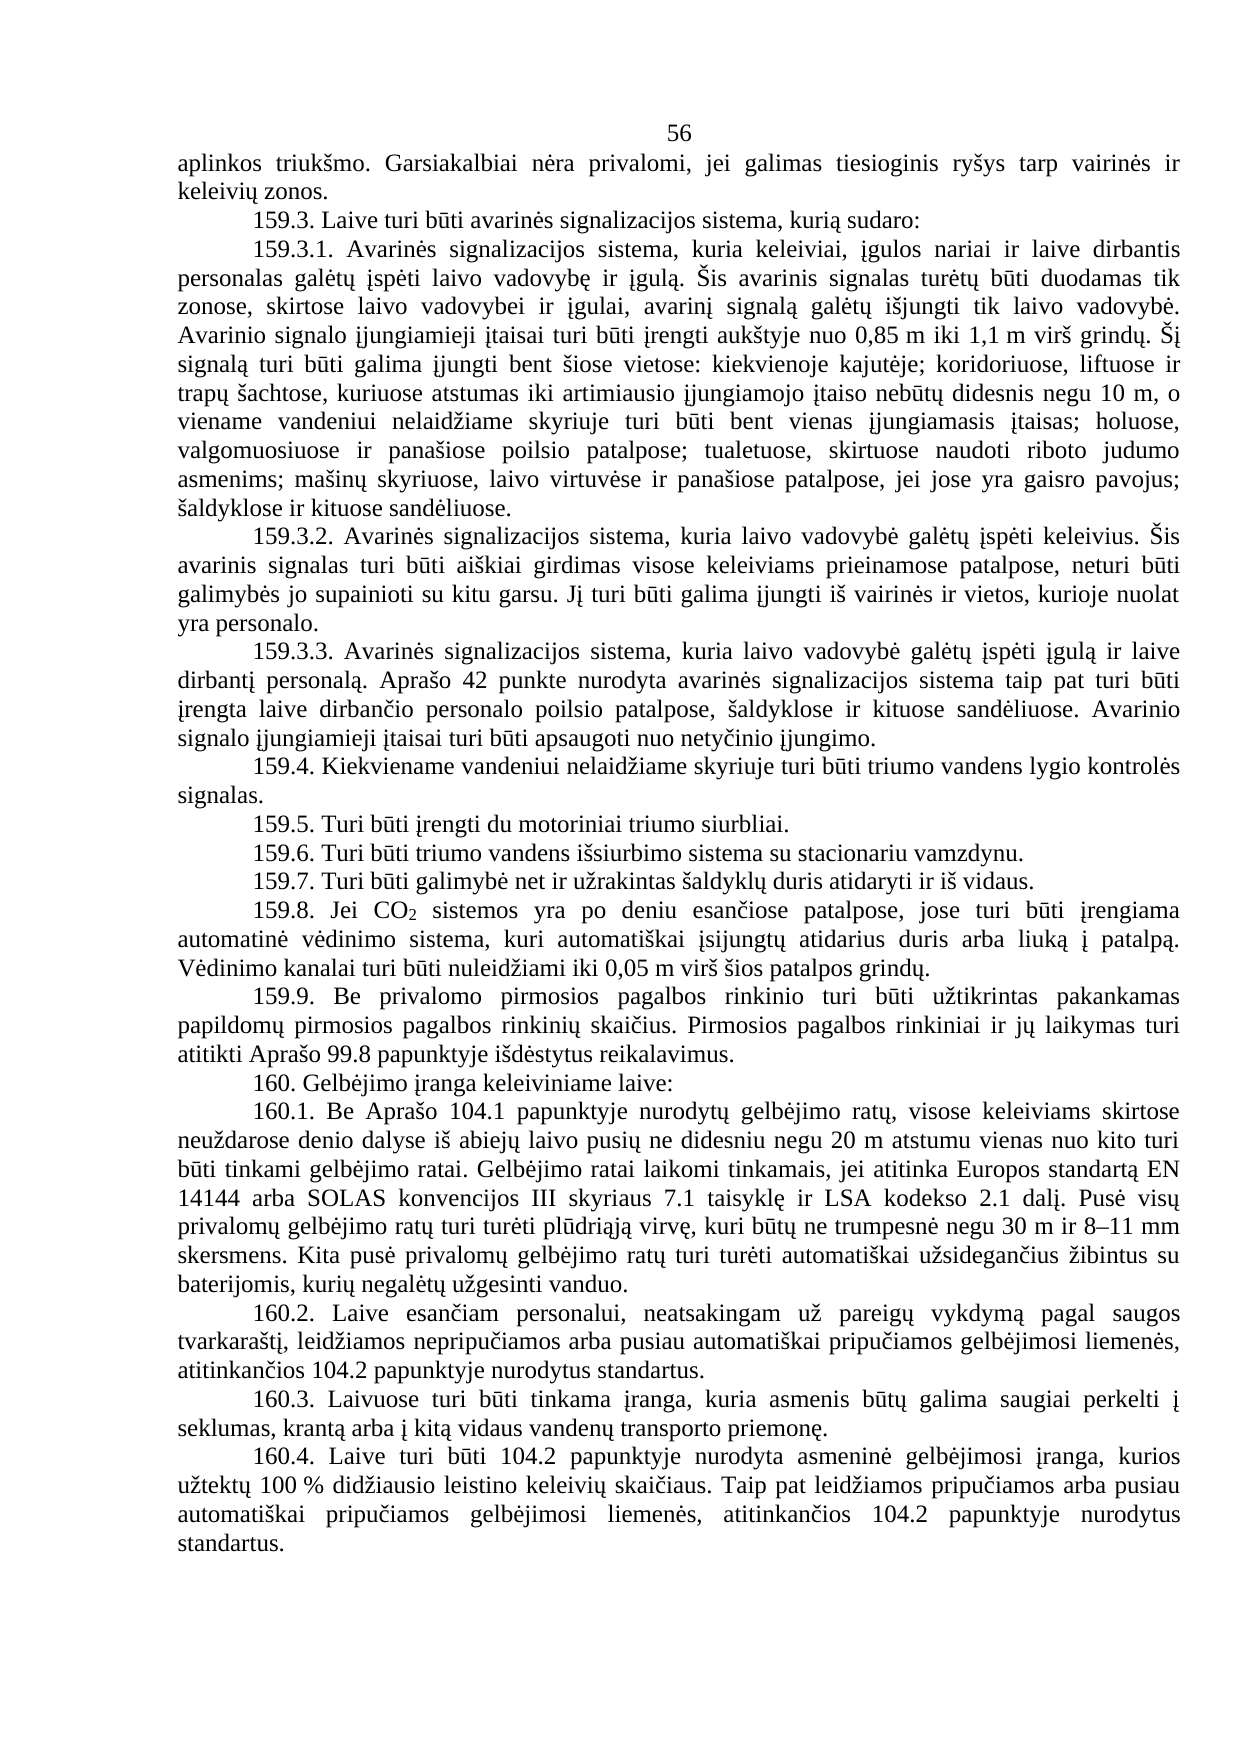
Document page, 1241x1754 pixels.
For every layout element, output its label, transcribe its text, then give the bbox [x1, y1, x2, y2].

text 159.9. Be privalomo pirmosios pagalbos rinkinio turi būti užtikrintas pakankamas papildomų pirmosios pagalbos rinkinių skaičius. Pirmosios pagalbos rinkiniai ir jų laikymas turi atitikti Aprašo 99.8 papunktyje išdėstytus reikalavimus. [177, 981, 1181, 1068]
text 159.3.3. Avarinės signalizacijos sistema, kuria laivo vadovybė galėtų įspėti įgulą ir laive dirbantį personalą. Aprašo 42 punkte nurodyta avarinės signalizacijos sistema taip pat turi būti įrengta laive dirbančio personalo poilsio patalpose, šaldyklose ir kituose sandėliuose. Avarinio signalo įjungiamieji įtaisai turi būti apsaugoti nuo netyčinio įjungimo. [177, 636, 1181, 751]
text 160.2. Laive esančiam personalui, neatsakingam už pareigų vykdymą pagal saugos tvarkaraštį, leidžiamos nepripučiamos arba pusiau automatiškai pripučiamos gelbėjimosi liemenės, atitinkančios 104.2 papunktyje nurodytus standartus. [177, 1298, 1181, 1384]
text 159.6. Turi būti triumo vandens išsiurbimo sistema su stacionariu vamzdynu. [177, 838, 1181, 866]
text 159.3.1. Avarinės signalizacijos sistema, kuria keleiviai, įgulos nariai ir laive dirbantis personalas galėtų įspėti laivo vadovybę ir įgulą. Šis avarinis signalas turėtų būti duodamas tik zonose, skirtose laivo vadovybei ir įgulai, avarinį signalą galėtų išjungti tik laivo vadovybė. Avarinio signalo įjungiamieji įtaisai turi būti įrengti aukštyje nuo 0,85 m iki 1,1 m virš grindų. Šį signalą turi būti galima įjungti bent šiose vietose: kiekvienoje kajutėje; koridoriuose, liftuose ir trapų šachtose, kuriuose atstumas iki artimiausio įjungiamojo įtaiso nebūtų didesnis negu 10 m, o viename vandeniui nelaidžiame skyriuje turi būti bent vienas įjungiamasis įtaisas; holuose, valgomuosiuose ir panašiose poilsio patalpose; tualetuose, skirtuose naudoti riboto judumo asmenims; mašinų skyriuose, laivo virtuvėse ir panašiose patalpose, jei jose yra gaisro pavojus; šaldyklose ir kituose sandėliuose. [177, 234, 1181, 521]
text 159.8. Jei CO2 sistemos yra po deniu esančiose patalpose, jose turi būti įrengiama automatinė vėdinimo sistema, kuri automatiškai įsijungtų atidarius duris arba liuką į patalpą. Vėdinimo kanalai turi būti nuleidžiami iki 0,05 m virš šios patalpos grindų. [177, 895, 1181, 981]
text 159.3. Laive turi būti avarinės signalizacijos sistema, kurią sudaro: [177, 205, 1181, 234]
text 160.3. Laivuose turi būti tinkama įranga, kuria asmenis būtų galima saugiai perkelti į seklumas, krantą arba į kitą vidaus vandenų transporto priemonę. [177, 1384, 1181, 1441]
text 159.3.2. Avarinės signalizacijos sistema, kuria laivo vadovybė galėtų įspėti keleivius. Šis avarinis signalas turi būti aiškiai girdimas visose keleiviams prieinamose patalpose, neturi būti galimybės jo supainioti su kitu garsu. Jį turi būti galima įjungti iš vairinės ir vietos, kurioje nuolat yra personalo. [177, 521, 1181, 636]
text aplinkos triukšmo. Garsiakalbiai nėra privalomi, jei galimas tiesioginis ryšys tarp vairinės ir keleivių zonos. [177, 148, 1181, 205]
text 160.1. Be Aprašo 104.1 papunktyje nurodytų gelbėjimo ratų, visose keleiviams skirtose neuždarose denio dalyse iš abiejų laivo pusių ne didesniu negu 20 m atstumu vienas nuo kito turi būti tinkami gelbėjimo ratai. Gelbėjimo ratai laikomi tinkamais, jei atitinka Europos standartą EN 14144 arba SOLAS konvencijos III skyriaus 7.1 taisyklę ir LSA kodekso 2.1 dalį. Pusė visų privalomų gelbėjimo ratų turi turėti plūdriąją virvę, kuri būtų ne trumpesnė negu 30 m ir 8–11 mm skersmens. Kita pusė privalomų gelbėjimo ratų turi turėti automatiškai užsidegančius žibintus su baterijomis, kurių negalėtų užgesinti vanduo. [177, 1096, 1181, 1298]
text 159.5. Turi būti įrengti du motoriniai triumo siurbliai. [177, 809, 1181, 838]
text 160.4. Laive turi būti 104.2 papunktyje nurodyta asmeninė gelbėjimosi įranga, kurios užtektų 100 % didžiausio leistino keleivių skaičiaus. Taip pat leidžiamos pripučiamos arba pusiau automatiškai pripučiamos gelbėjimosi liemenės, atitinkančios 104.2 papunktyje nurodytus standartus. [177, 1441, 1181, 1556]
text 159.4. Kiekviename vandeniui nelaidžiame skyriuje turi būti triumo vandens lygio kontrolės signalas. [177, 751, 1181, 809]
text 160. Gelbėjimo įranga keleiviniame laive: [177, 1068, 1181, 1096]
text 159.7. Turi būti galimybė net ir užrakintas šaldyklų duris atidaryti ir iš vidaus. [177, 866, 1181, 895]
